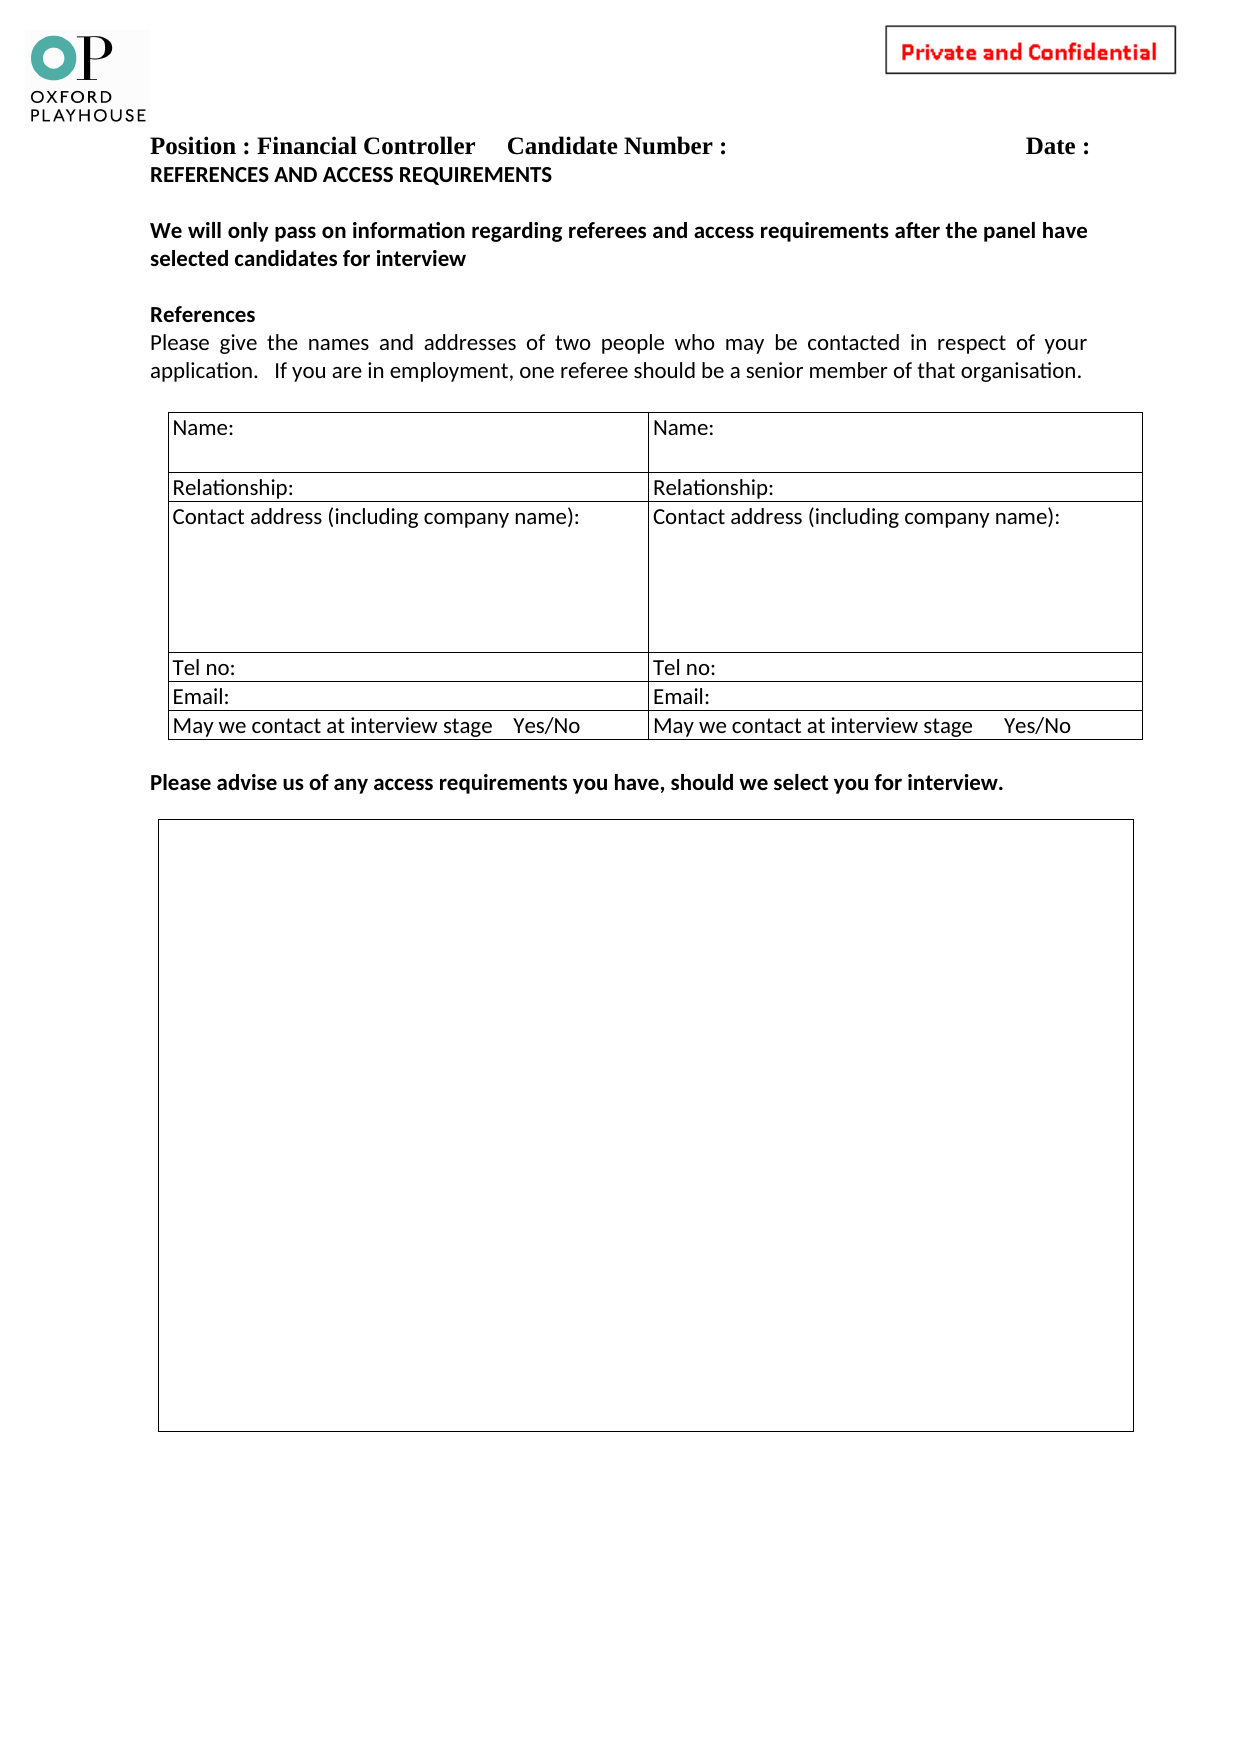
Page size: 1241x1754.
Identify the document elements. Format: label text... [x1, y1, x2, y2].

table_cell May we contact at interview stage Yes/No [649, 711, 1142, 739]
table_cell Relationship: [169, 473, 648, 501]
text We will only pass on information regarding referees and access requirements after the panel have selected candidates for interview [150, 216, 1090, 272]
text REFERENCES AND ACCESS REQUIREMENTS [150, 160, 1090, 188]
table_cell May we contact at interview stage Yes/No [169, 711, 648, 739]
table_header Name: [649, 413, 1142, 472]
table_cell Relationship: [649, 473, 1142, 501]
table_cell Email: [649, 682, 1142, 710]
table_header Name: [169, 413, 648, 472]
table_cell Tel no: [649, 653, 1142, 681]
text References [150, 300, 1090, 328]
text Please give the names and addresses of two people who may be contacted in respect of your application. If you are in employment, one referee should be a senior member of that organisation. [150, 328, 1090, 384]
table_cell Contact address (including company name): [649, 502, 1142, 652]
table_cell Email: [169, 682, 648, 710]
table_cell Tel no: [169, 653, 648, 681]
table_cell Contact address (including company name): [169, 502, 648, 652]
text Please advise us of any access requirements you have, should we select you for interview. [150, 768, 1090, 796]
